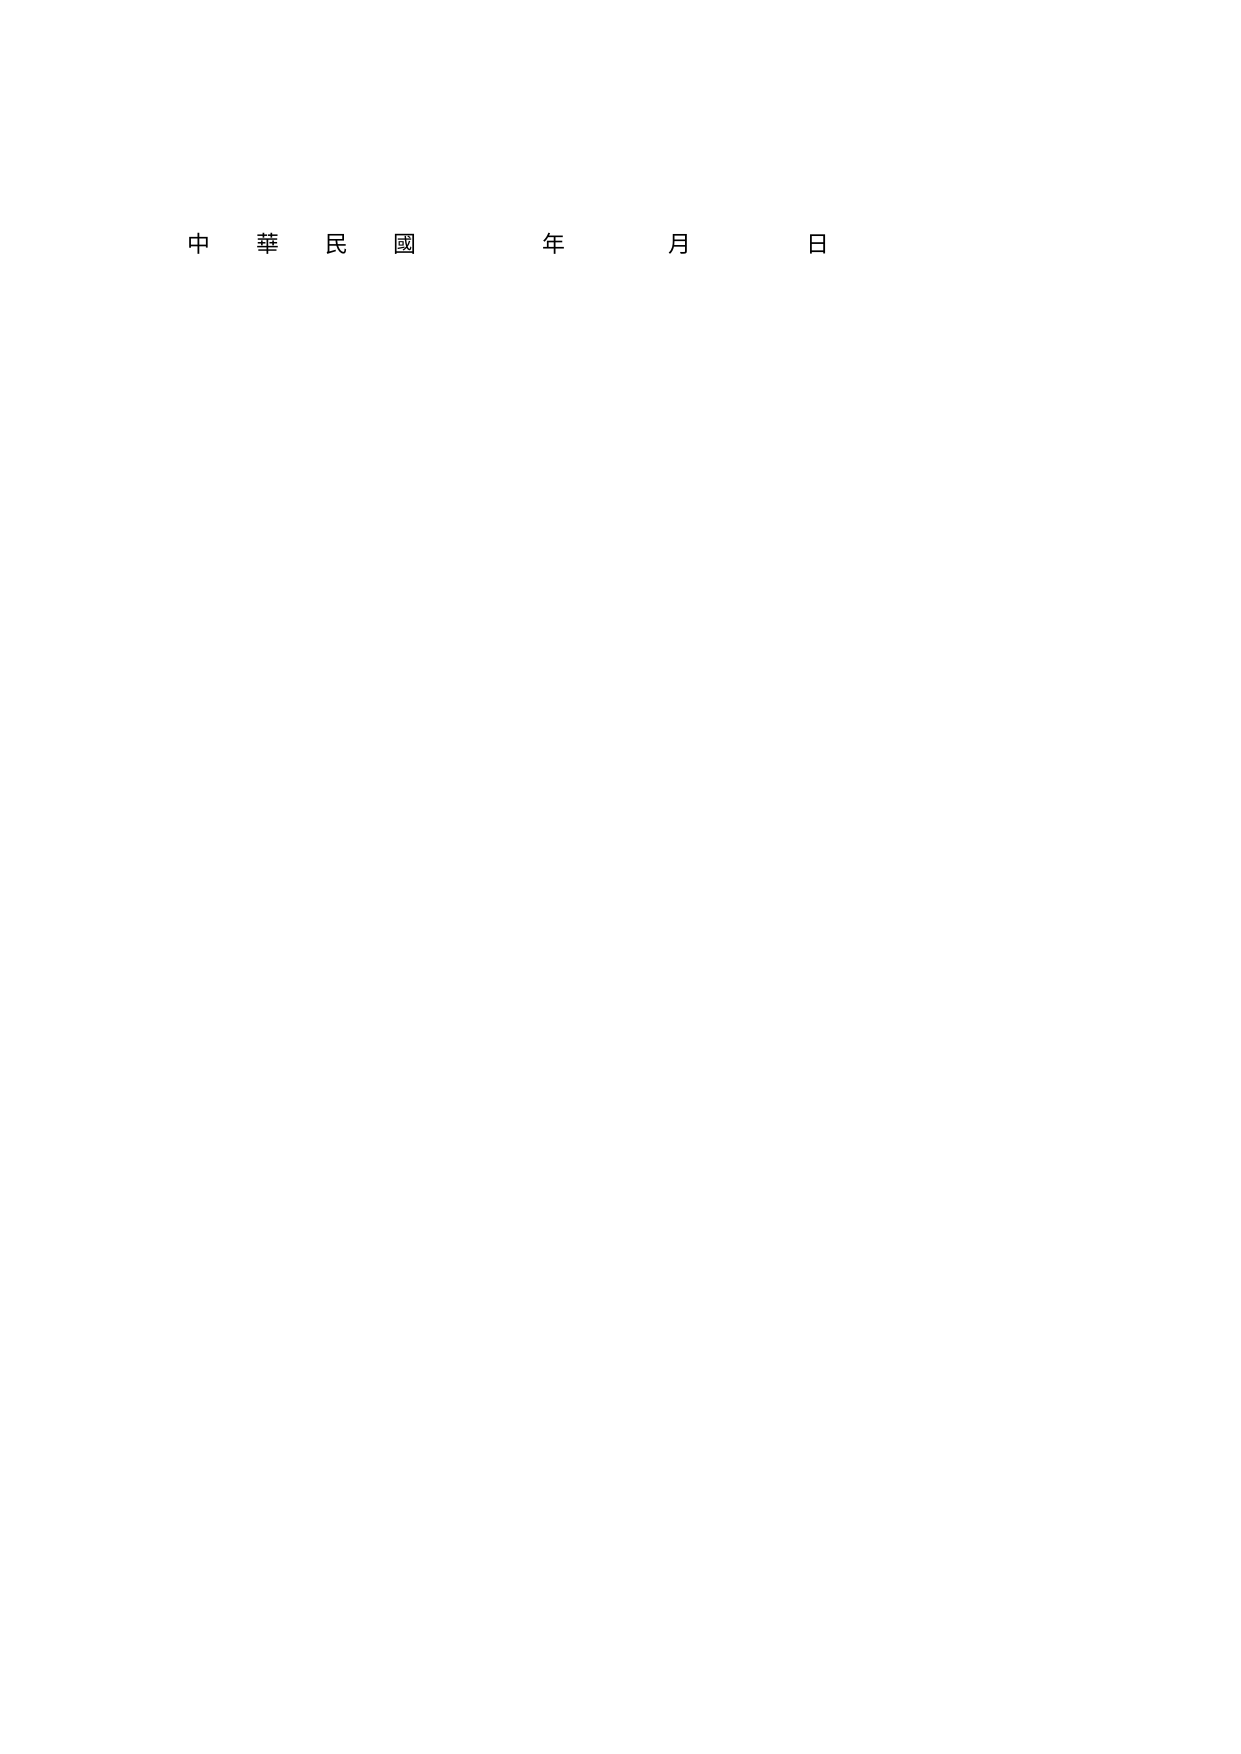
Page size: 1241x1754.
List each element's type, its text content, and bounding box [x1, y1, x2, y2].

text 中 華 民 國 年 月 日 [187, 201, 1063, 263]
